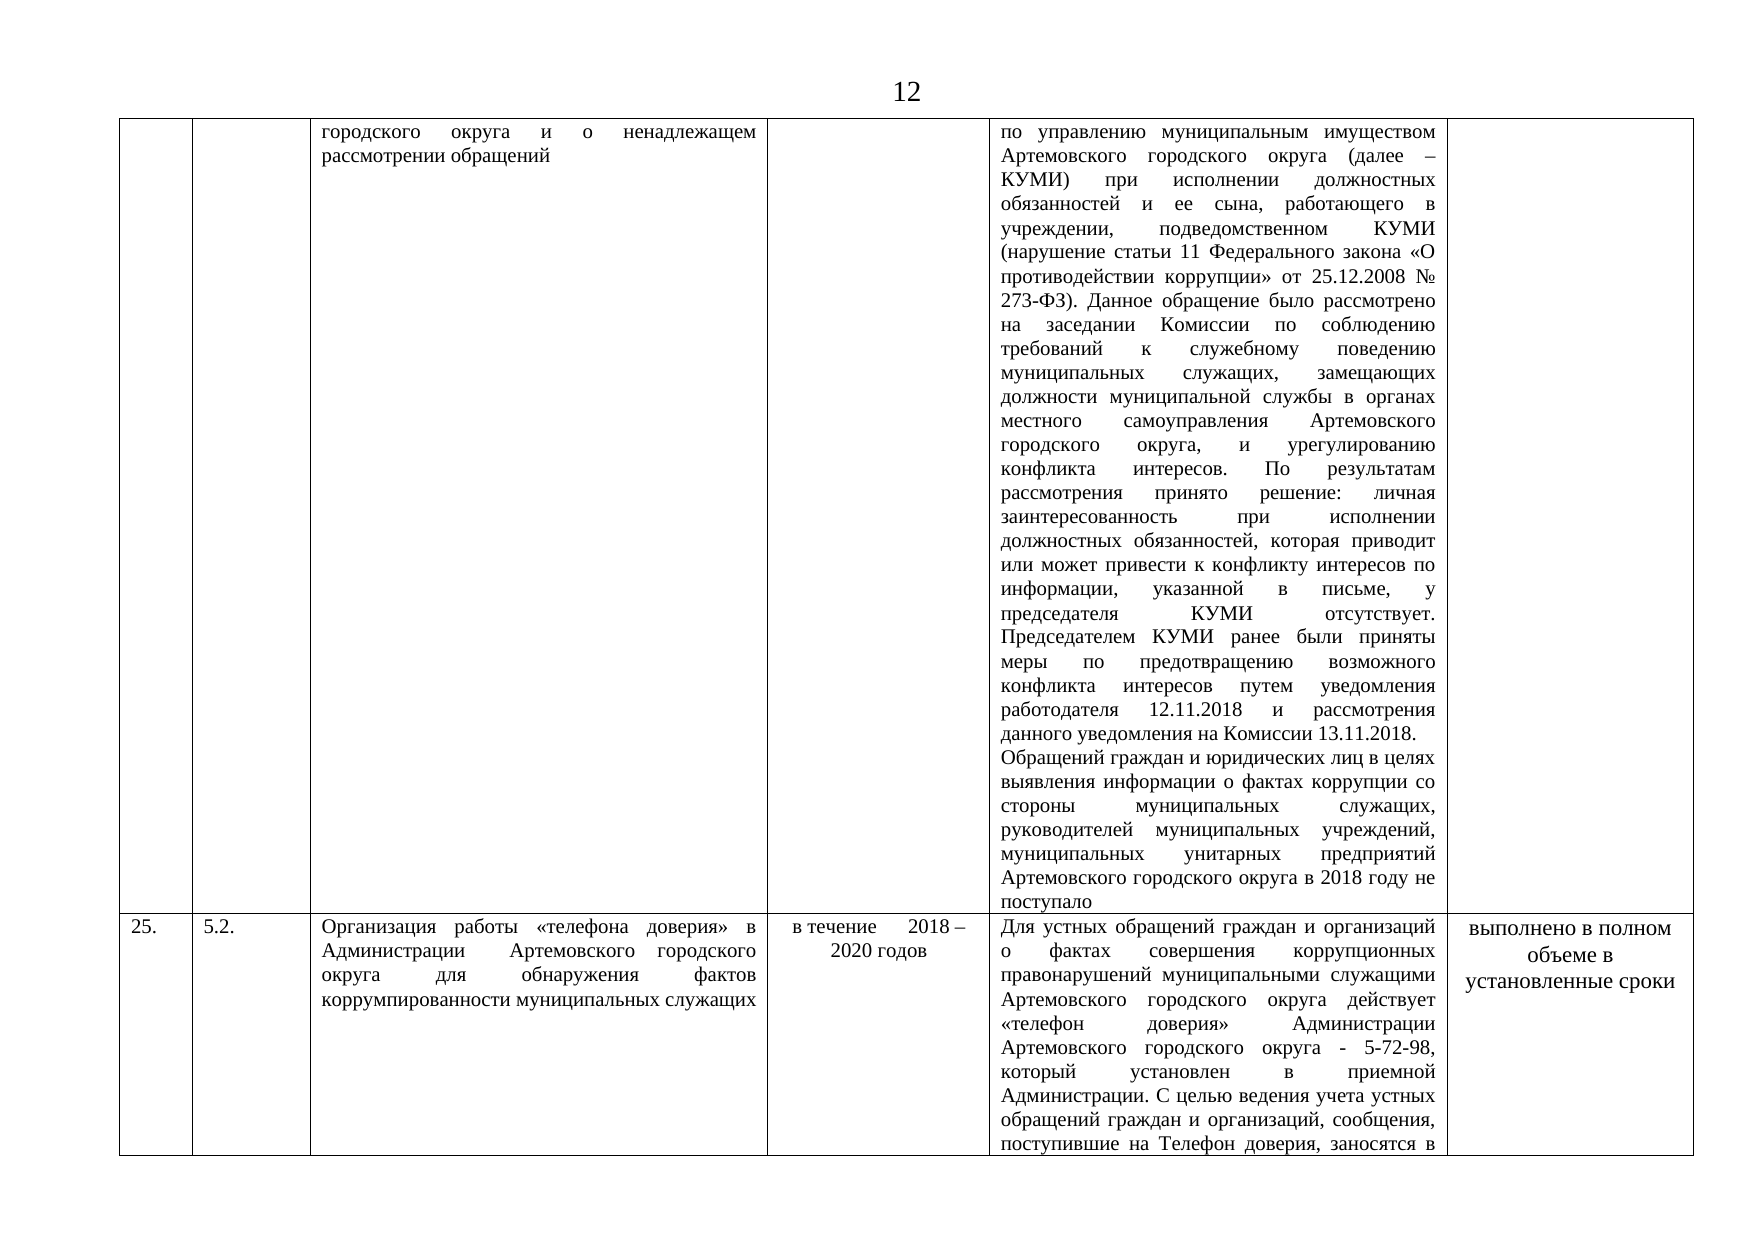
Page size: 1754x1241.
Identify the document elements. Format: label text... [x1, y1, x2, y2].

table_cell 5.2. [193, 914, 310, 1155]
table_cell [768, 119, 989, 913]
table_cell [193, 119, 310, 913]
table_cell Для устных обращений граждан и организаций о фактах совершения коррупционных правонарушений муниципальными служащими Артемовского городского округа действует «телефон доверия» Администрации Артемовского городского округа - 5-72-98, который установлен в приемной Администрации. С целью ведения учета устных обращений граждан и организаций, сообщения, поступившие на Телефон доверия, заносятся в [990, 914, 1447, 1155]
table_cell [120, 119, 192, 913]
table_cell выполнено в полном объеме в установленные сроки [1448, 914, 1693, 1155]
table_cell по управлению муниципальным имуществом Артемовского городского округа (далее – КУМИ) при исполнении должностных обязанностей и ее сына, работающего в учреждении, подведомственном КУМИ (нарушение статьи 11 Федерального закона «О противодействии коррупции» от 25.12.2008 № 273-ФЗ). Данное обращение было рассмотрено на заседании Комиссии по соблюдению требований к служебному поведению муниципальных служащих, замещающих должности муниципальной службы в органах местного самоуправления Артемовского городского округа, и урегулированию конфликта интересов. По результатам рассмотрения принято решение: личная заинтересованность при исполнении должностных обязанностей, которая приводит или может привести к конфликту интересов по информации, указанной в письме, у председателя КУМИ отсутствует. Председателем КУМИ ранее были приняты меры по предотвращению возможного конфликта интересов путем уведомления работодателя 12.11.2018 и рассмотрения данного уведомления на Комиссии 13.11.2018. Обращений граждан и юридических лиц в целях выявления информации о фактах коррупции со стороны муниципальных служащих, руководителей муниципальных учреждений, муниципальных унитарных предприятий Артемовского городского округа в 2018 году не поступало [990, 119, 1447, 913]
table_cell в течение 2018 – 2020 годов [768, 914, 989, 1155]
table_cell 25. [120, 914, 192, 1155]
table_cell Организация работы «телефона доверия» в Администрации Артемовского городского округа для обнаружения фактов коррумпированности муниципальных служащих [311, 914, 767, 1155]
table_cell городского округа и о ненадлежащем рассмотрении обращений [311, 119, 767, 913]
table_cell [1448, 119, 1693, 913]
